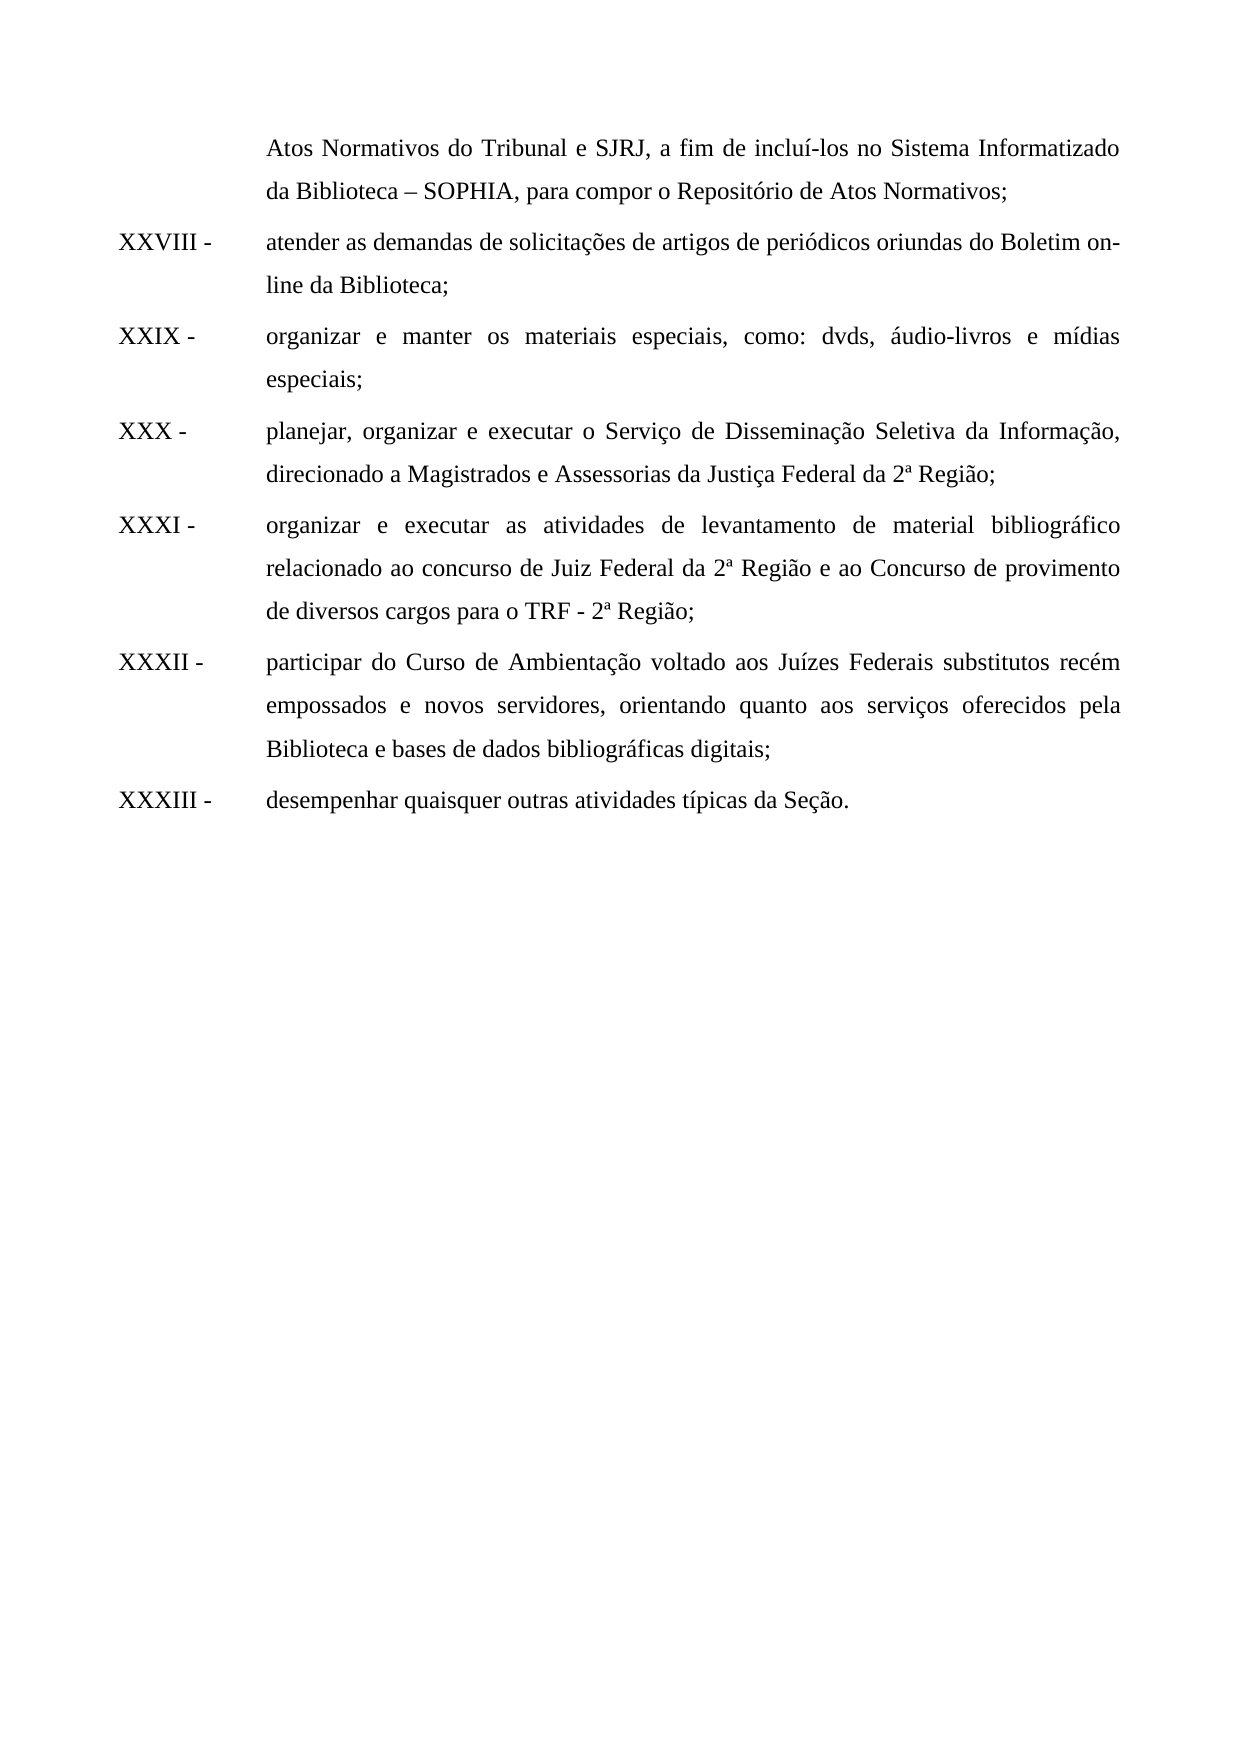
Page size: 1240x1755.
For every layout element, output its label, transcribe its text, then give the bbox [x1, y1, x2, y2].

list Atos Normativos do Tribunal e SJRJ, a fim de incluí-los no Sistema Informatizado da Biblioteca – SOPHIA, para compor o Repositório de Atos Normativos; [118, 133, 1121, 205]
list organizar e executar as atividades de levantamento de material bibliográfico relacionado ao concurso de Juiz Federal da 2ª Região e ao Concurso de provimento de diversos cargos para o TRF - 2ª Região; [118, 510, 1121, 625]
list desempenhar quaisquer outras atividades típicas da Seção. [118, 785, 1121, 813]
list atender as demandas de solicitações de artigos de periódicos oriundas do Boletim on- line da Biblioteca; [118, 227, 1121, 299]
list organizar e manter os materiais especiais, como: dvds, áudio-livros e mídias especiais; [118, 321, 1121, 393]
list participar do Curso de Ambientação voltado aos Juízes Federais substitutos recém empossados e novos servidores, orientando quanto aos serviços oferecidos pela Biblioteca e bases de dados bibliográficas digitais; [118, 647, 1121, 762]
list planejar, organizar e executar o Serviço de Disseminação Seletiva da Informação, direcionado a Magistrados e Assessorias da Justiça Federal da 2ª Região; [118, 416, 1121, 488]
